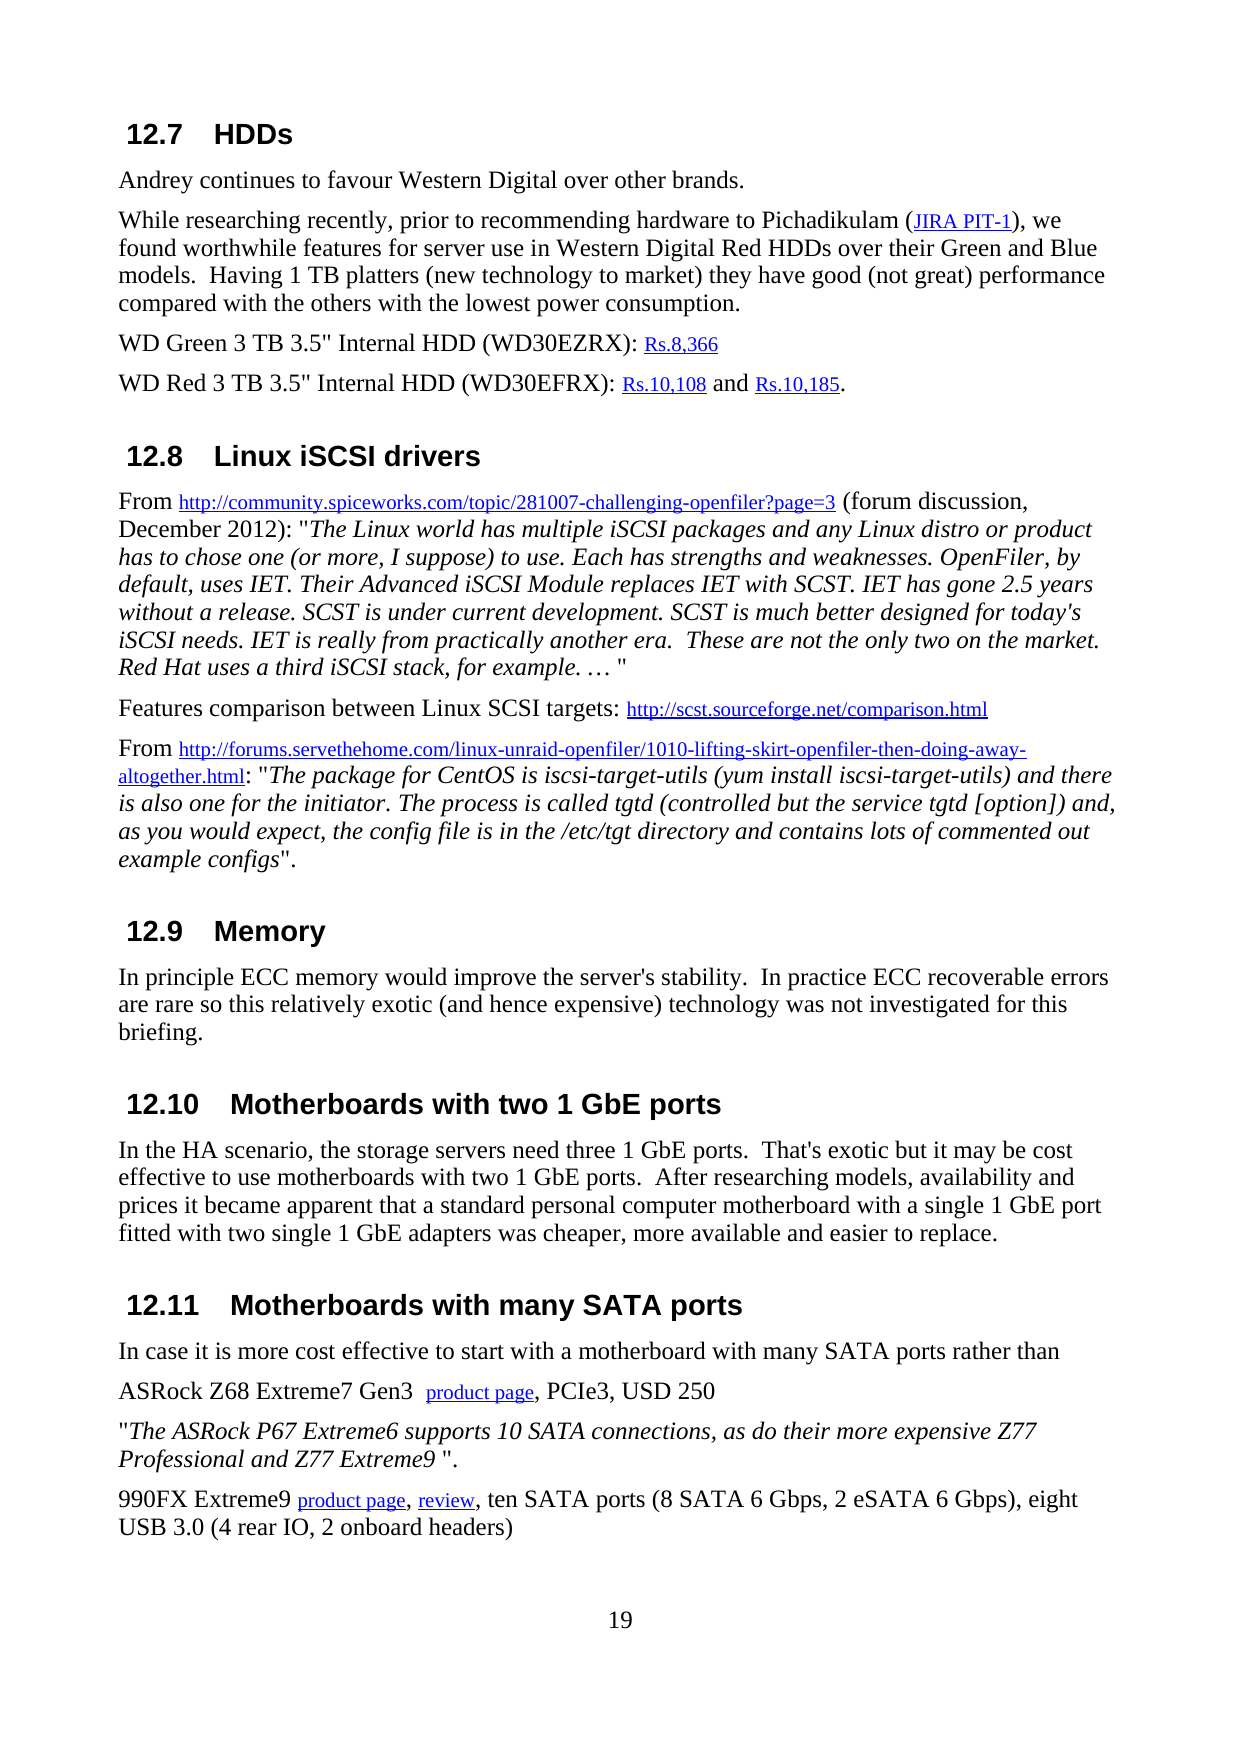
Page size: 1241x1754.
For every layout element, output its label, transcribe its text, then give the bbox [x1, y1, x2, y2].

text Features comparison between Linux SCSI targets: http://scst.sourceforge.net/comparison.html [118, 694, 1122, 721]
text Andrey continues to favour Western Digital over other brands. [118, 166, 1122, 193]
subtitle HDDs [118, 118, 1122, 151]
text WD Green 3 TB 3.5" Internal HDD (WD30EZRX): Rs.8,366 [118, 329, 1122, 357]
text From http://community.spiceworks.com/topic/281007-challenging-openfiler?page=3 (forum discussion, December 2012): "The Linux world has multiple iSCSI packages and any Linux distro or product has to chose one (or more, I suppose) to use. Each has strengths and weaknesses. OpenFiler, by default, uses IET. Their Advanced iSCSI Module replaces IET with SCST. IET has gone 2.5 years without a release. SCST is under current development. SCST is much better designed for today's iSCSI needs. IET is really from practically another era. These are not the only two on the market. Red Hat uses a third iSCSI stack, for example. … " [118, 487, 1122, 681]
text WD Red 3 TB 3.5" Internal HDD (WD30EFRX): Rs.10,108 and Rs.10,185. [118, 369, 1122, 397]
text In the HA scenario, the storage servers need three 1 GbE ports. That's exotic but it may be cost effective to use motherboards with two 1 GbE ports. After researching models, availability and prices it became apparent that a standard personal computer motherboard with a single 1 GbE port fitted with two single 1 GbE adapters was cheaper, more available and easier to replace. [118, 1136, 1122, 1247]
subtitle Motherboards with two 1 GbE ports [118, 1088, 1122, 1121]
text While researching recently, prior to recommending hardware to Pichadikulam (JIRA PIT-1), we found worthwhile features for server use in Western Digital Red HDDs over their Green and Blue models. Having 1 TB platters (new technology to market) they have good (not great) performance compared with the others with the lowest power consumption. [118, 206, 1122, 317]
text In case it is more cost effective to start with a motherboard with many SATA ports rather than [118, 1337, 1122, 1364]
subtitle Motherboards with many SATA ports [118, 1289, 1122, 1322]
text ASRock Z68 Extreme7 Gen3 product page, PCIe3, USD 250 [118, 1377, 1122, 1405]
text "The ASRock P67 Extreme6 supports 10 SATA connections, as do their more expensive Z77 Professional and Z77 Extreme9 ". [118, 1417, 1122, 1473]
subtitle Linux iSCSI drivers [118, 440, 1122, 472]
text In principle ECC memory would improve the server's stability. In practice ECC recoverable errors are rare so this relatively exotic (and hence expensive) technology was not investigated for this briefing. [118, 963, 1122, 1046]
text 990FX Extreme9 product page, review, ten SATA ports (8 SATA 6 Gbps, 2 eSATA 6 Gbps), eight USB 3.0 (4 rear IO, 2 onboard headers) [118, 1485, 1122, 1541]
text From http://forums.servethehome.com/linux-unraid-openfiler/1010-lifting-skirt-openfiler-then-doing-away-altogether.html: "The package for CentOS is iscsi-target-utils (yum install iscsi-target-utils) and there is also one for the initiator. The process is called tgtd (controlled but the service tgtd [option]) and, as you would expect, the config file is in the /etc/tgt directory and contains lots of commented out example configs". [118, 734, 1122, 872]
subtitle Memory [118, 915, 1122, 948]
